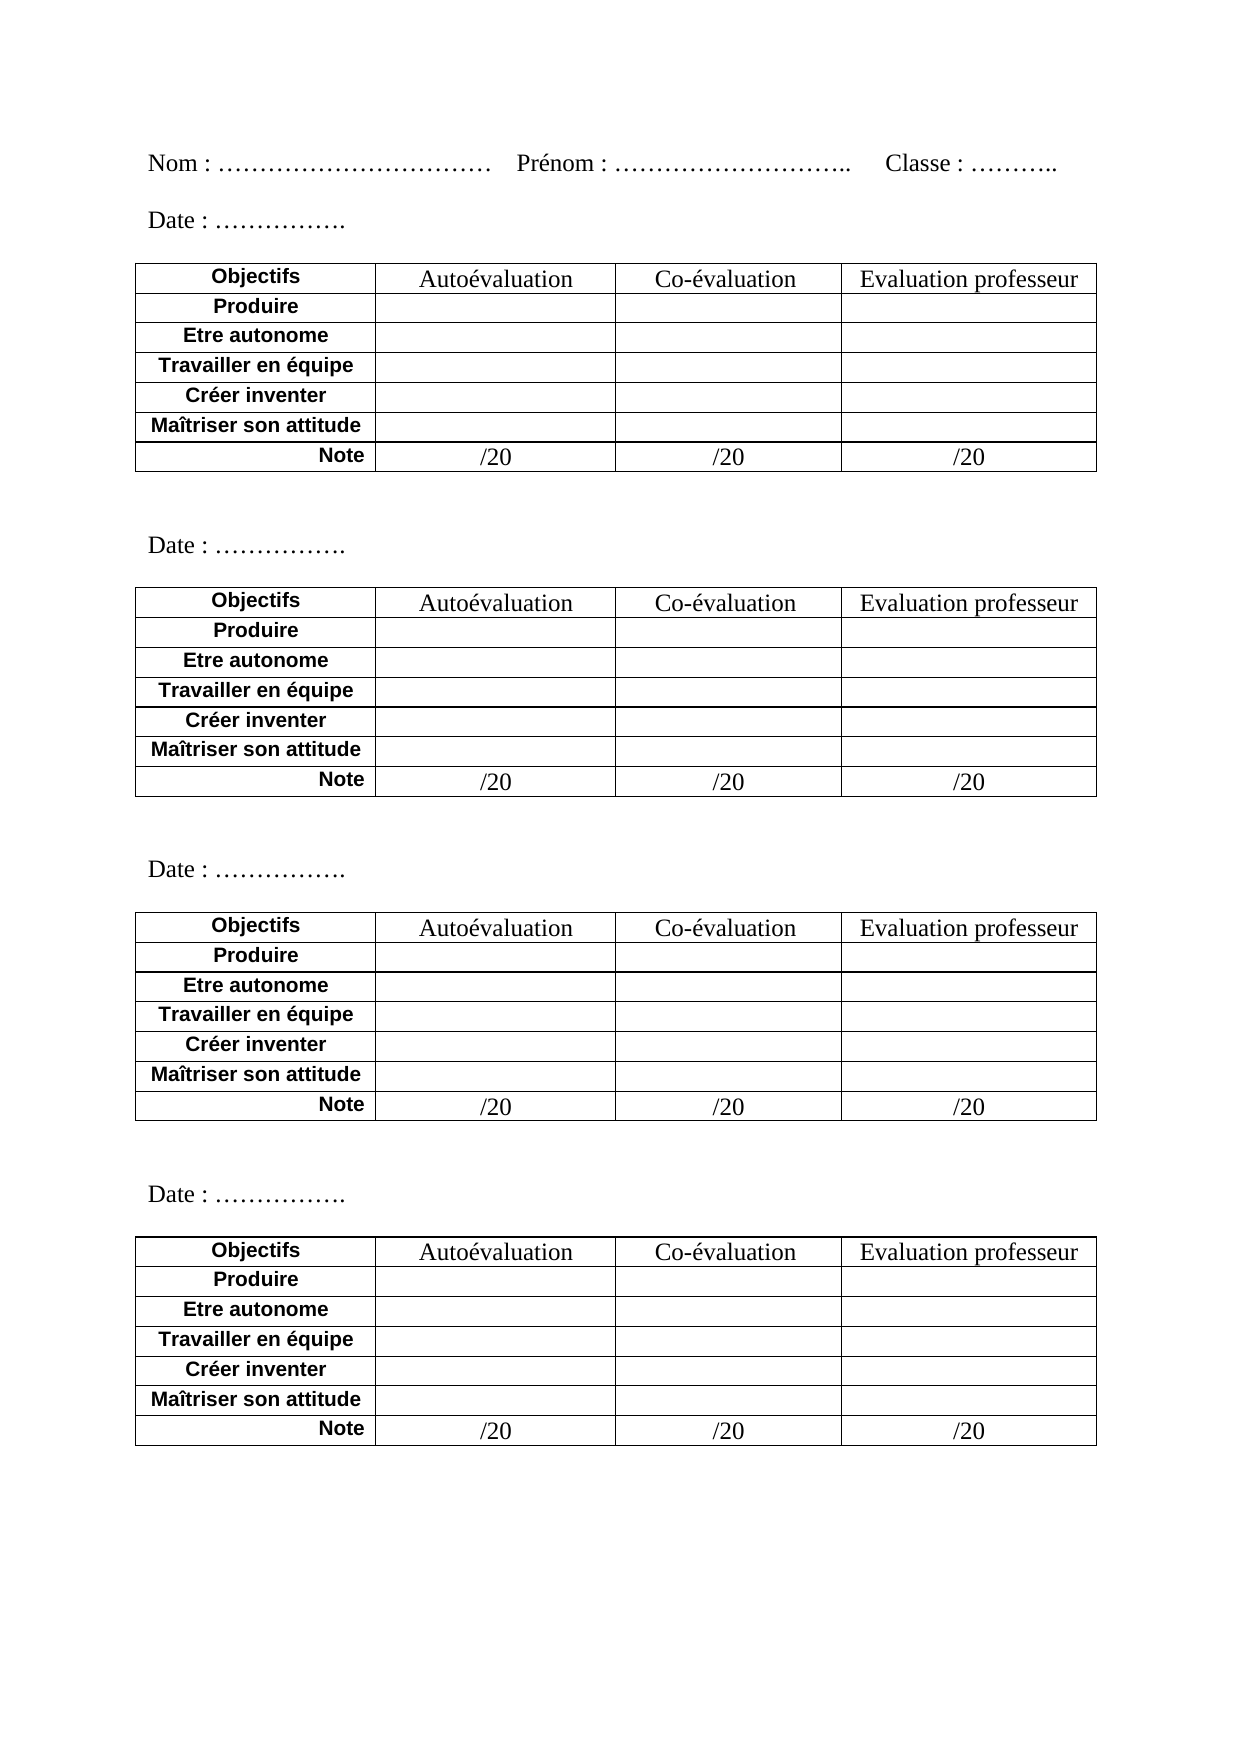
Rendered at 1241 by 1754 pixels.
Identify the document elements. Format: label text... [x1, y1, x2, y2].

table_cell [842, 323, 1096, 352]
text Nom : …………………………… Prénom : ……………………….. Classe : ……….. [148, 148, 1093, 176]
table_cell [842, 1062, 1096, 1091]
table_cell [842, 1002, 1096, 1031]
table_cell [616, 737, 841, 766]
text Date : ……………. [148, 205, 1093, 234]
table_cell /20 [376, 1416, 615, 1445]
table_header Evaluation professeur [842, 588, 1096, 617]
table_header Co-évaluation [616, 264, 841, 292]
table_cell [616, 413, 841, 441]
table_cell /20 [616, 1092, 841, 1120]
table_cell /20 [842, 767, 1096, 796]
table_cell Travailler en équipe [136, 678, 375, 706]
table_cell [376, 1327, 615, 1356]
table_header Autoévaluation [376, 264, 615, 292]
table_cell [376, 1297, 615, 1326]
table_cell [376, 648, 615, 677]
table_cell [842, 678, 1096, 706]
table_cell [842, 1297, 1096, 1326]
table_cell /20 [616, 767, 841, 796]
table_cell Etre autonome [136, 973, 375, 1001]
table_header Autoévaluation [376, 1238, 615, 1266]
table_cell [842, 1032, 1096, 1061]
table_cell [616, 323, 841, 352]
table_cell [842, 737, 1096, 766]
table_cell [842, 353, 1096, 382]
table_cell [842, 648, 1096, 677]
table_cell Produire [136, 294, 375, 322]
table_header Objectifs [136, 1238, 375, 1266]
table_cell [376, 1032, 615, 1061]
table_header Autoévaluation [376, 588, 615, 617]
table_cell [616, 618, 841, 647]
table_cell [376, 1002, 615, 1031]
table_cell /20 [616, 1416, 841, 1445]
table_cell [376, 1267, 615, 1296]
table_cell [376, 973, 615, 1001]
table_cell [616, 648, 841, 677]
table_cell [616, 943, 841, 971]
table_cell Travailler en équipe [136, 353, 375, 382]
text Date : ……………. [148, 530, 1093, 558]
table_cell [842, 973, 1096, 1001]
table_cell Note [136, 1416, 375, 1445]
table_cell Créer inventer [136, 708, 375, 736]
table_cell [842, 413, 1096, 441]
table_header Objectifs [136, 264, 375, 292]
table_header Co-évaluation [616, 588, 841, 617]
table_cell Maîtriser son attitude [136, 1386, 375, 1415]
table_cell /20 [616, 443, 841, 471]
table_cell [842, 1267, 1096, 1296]
table_cell [376, 413, 615, 441]
table_cell Travailler en équipe [136, 1002, 375, 1031]
table_cell Travailler en équipe [136, 1327, 375, 1356]
table_cell [376, 1386, 615, 1415]
table_header Co-évaluation [616, 913, 841, 942]
text Date : ……………. [148, 854, 1093, 883]
table_cell Créer inventer [136, 383, 375, 412]
table_cell [376, 618, 615, 647]
table_cell [616, 1032, 841, 1061]
table_cell [616, 1386, 841, 1415]
table_header Objectifs [136, 588, 375, 617]
table_cell [616, 1297, 841, 1326]
table_cell [616, 294, 841, 322]
table_header Evaluation professeur [842, 1238, 1096, 1266]
table_header Evaluation professeur [842, 264, 1096, 292]
table_cell [616, 1327, 841, 1356]
table_cell [376, 323, 615, 352]
table_cell Etre autonome [136, 648, 375, 677]
table_cell [616, 973, 841, 1001]
table_cell [842, 943, 1096, 971]
table_cell Produire [136, 1267, 375, 1296]
table_cell [616, 678, 841, 706]
table_cell [616, 1267, 841, 1296]
table_header Autoévaluation [376, 913, 615, 942]
table_cell [842, 294, 1096, 322]
table_cell [376, 353, 615, 382]
table_cell Maîtriser son attitude [136, 737, 375, 766]
table_cell [842, 1386, 1096, 1415]
table_cell [842, 1357, 1096, 1385]
table_cell [616, 353, 841, 382]
table_cell [376, 943, 615, 971]
table_cell /20 [842, 443, 1096, 471]
table_cell [376, 678, 615, 706]
table_cell [376, 1357, 615, 1385]
table_cell /20 [376, 443, 615, 471]
table_cell [376, 708, 615, 736]
table_cell /20 [376, 767, 615, 796]
table_cell [842, 708, 1096, 736]
table_cell [616, 1062, 841, 1091]
table_cell Maîtriser son attitude [136, 413, 375, 441]
table_cell Note [136, 443, 375, 471]
table_cell Etre autonome [136, 323, 375, 352]
table_header Objectifs [136, 913, 375, 942]
table_cell Produire [136, 943, 375, 971]
table_cell /20 [842, 1092, 1096, 1120]
text Date : ……………. [148, 1179, 1093, 1208]
table_cell Produire [136, 618, 375, 647]
table_cell /20 [842, 1416, 1096, 1445]
table_cell [376, 737, 615, 766]
table_cell Note [136, 767, 375, 796]
table_cell Etre autonome [136, 1297, 375, 1326]
table_cell Créer inventer [136, 1032, 375, 1061]
table_cell [376, 294, 615, 322]
table_cell [842, 618, 1096, 647]
table_cell Créer inventer [136, 1357, 375, 1385]
table_cell /20 [376, 1092, 615, 1120]
table_cell [842, 383, 1096, 412]
table_cell [616, 383, 841, 412]
table_cell [616, 1002, 841, 1031]
table_cell Note [136, 1092, 375, 1120]
table_cell [376, 383, 615, 412]
table_cell Maîtriser son attitude [136, 1062, 375, 1091]
table_cell [616, 1357, 841, 1385]
table_cell [376, 1062, 615, 1091]
table_header Co-évaluation [616, 1238, 841, 1266]
table_cell [842, 1327, 1096, 1356]
table_cell [616, 708, 841, 736]
table_header Evaluation professeur [842, 913, 1096, 942]
